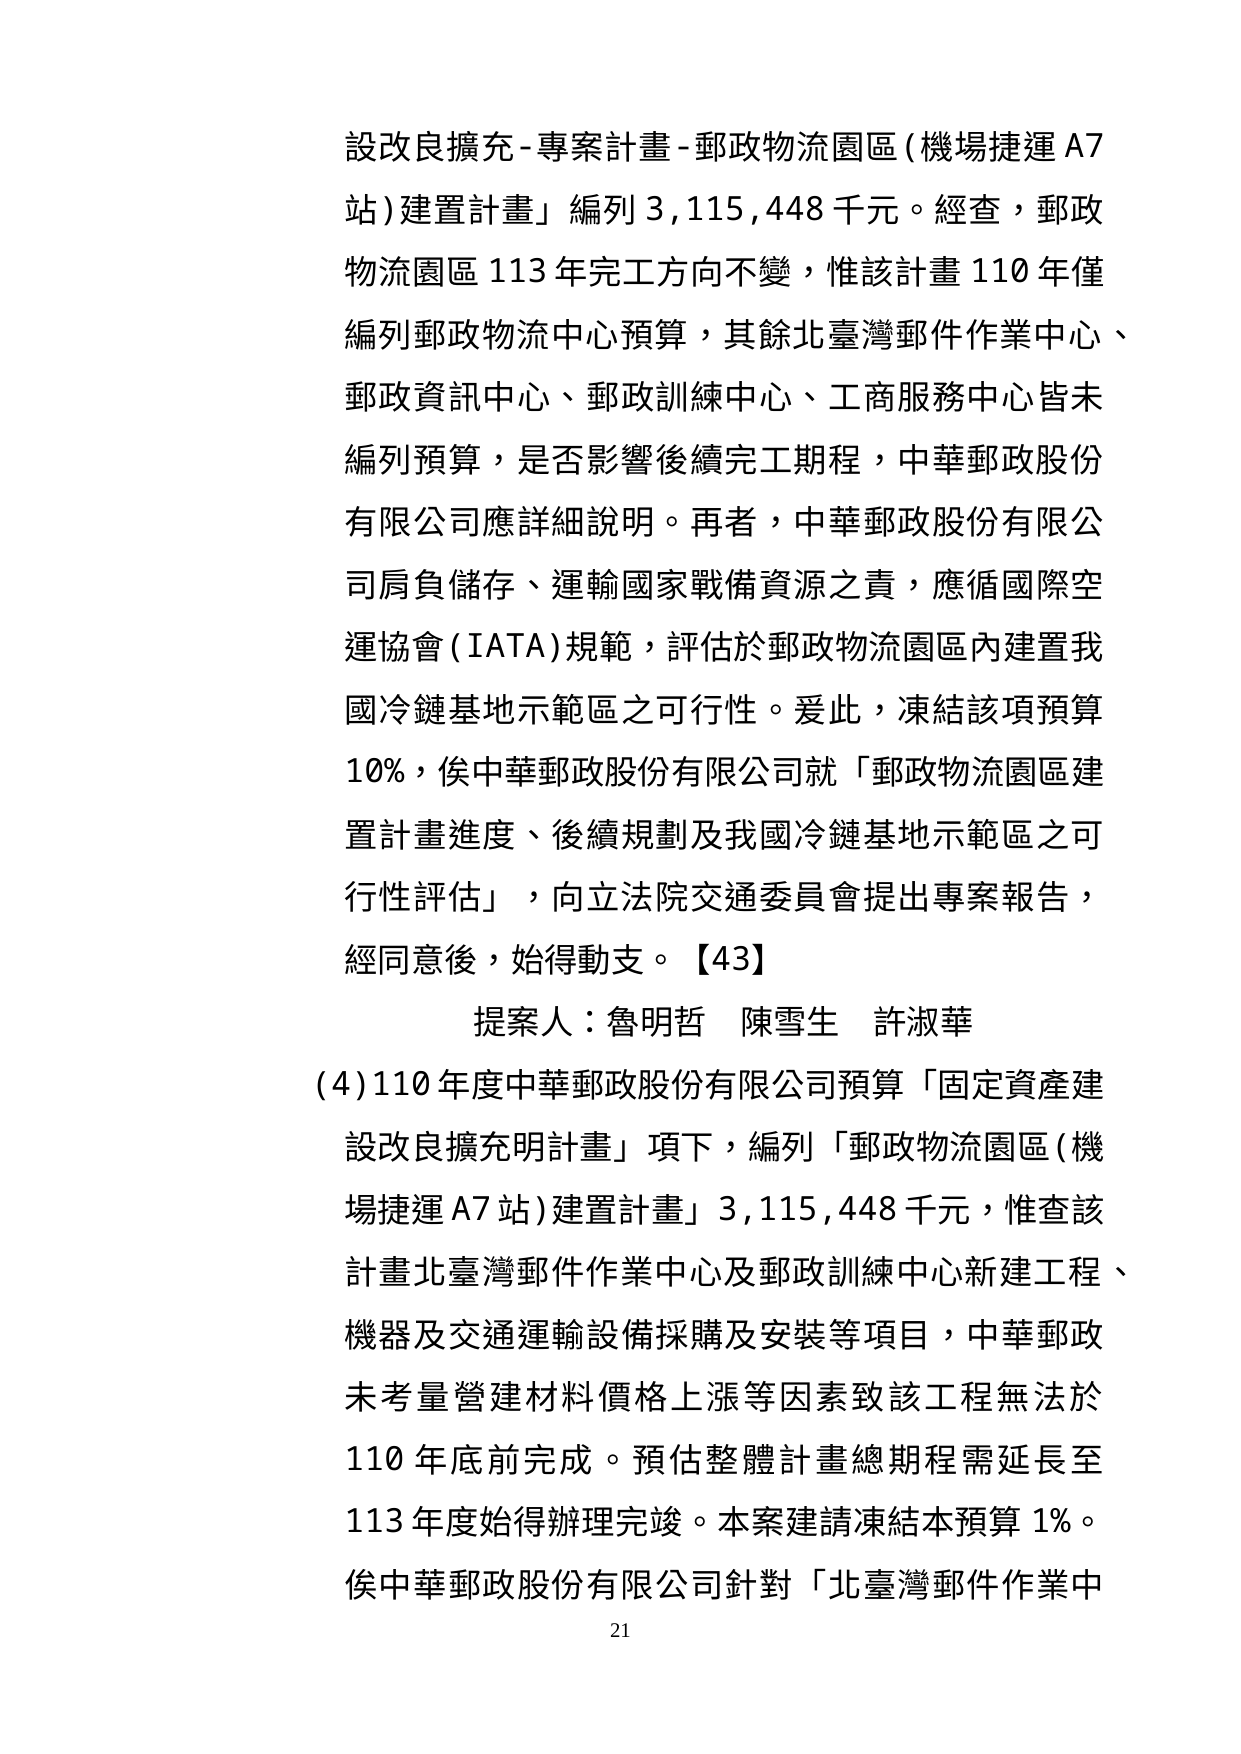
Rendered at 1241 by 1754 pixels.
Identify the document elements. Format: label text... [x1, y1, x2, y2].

text (4)110年度中華郵政股份有限公司預算「固定資產建設改良擴充明計畫」項下，編列「郵政物流園區(機場捷運A7站)建置計畫」3,115,448千元，惟查該計畫北臺灣郵件作業中心及郵政訓練中心新建工程、機器及交通運輸設備採購及安裝等項目，中華郵政未考量營建材料價格上漲等因素致該工程無法於110年底前完成。預估整體計畫總期程需延長至113年度始得辦理完竣。本案建請凍結本預算1%。俟中華郵政股份有限公司針對「北臺灣郵件作業中心及郵政訓練中心」工程延宕情形及如何改善工程進度進行檢討，並向立法院交通委員會提出書面報告後，始得動支。【44】 [311, 1041, 1104, 1603]
text (3)110年度中華郵政股份有限公司預算「固定資產建設改良擴充-專案計畫-郵政物流園區(機場捷運A7站)建置計畫」編列3,115,448千元。經查，郵政物流園區113年完工方向不變，惟該計畫110年僅編列郵政物流中心預算，其餘北臺灣郵件作業中心、郵政資訊中心、郵政訓練中心、工商服務中心皆未編列預算，是否影響後續完工期程，中華郵政股份有限公司應詳細說明。再者，中華郵政股份有限公司肩負儲存、運輸國家戰備資源之責，應循國際空運協會(IATA)規範，評估於郵政物流園區內建置我國冷鏈基地示範區之可行性。爰此，凍結該項預算10%，俟中華郵政股份有限公司就「郵政物流園區建置計畫進度、後續規劃及我國冷鏈基地示範區之可行性評估」，向立法院交通委員會提出專案報告，經同意後，始得動支。【43】 [311, 103, 1104, 978]
text 提案人：魯明哲 陳雪生 許淑華 [473, 978, 1117, 1041]
